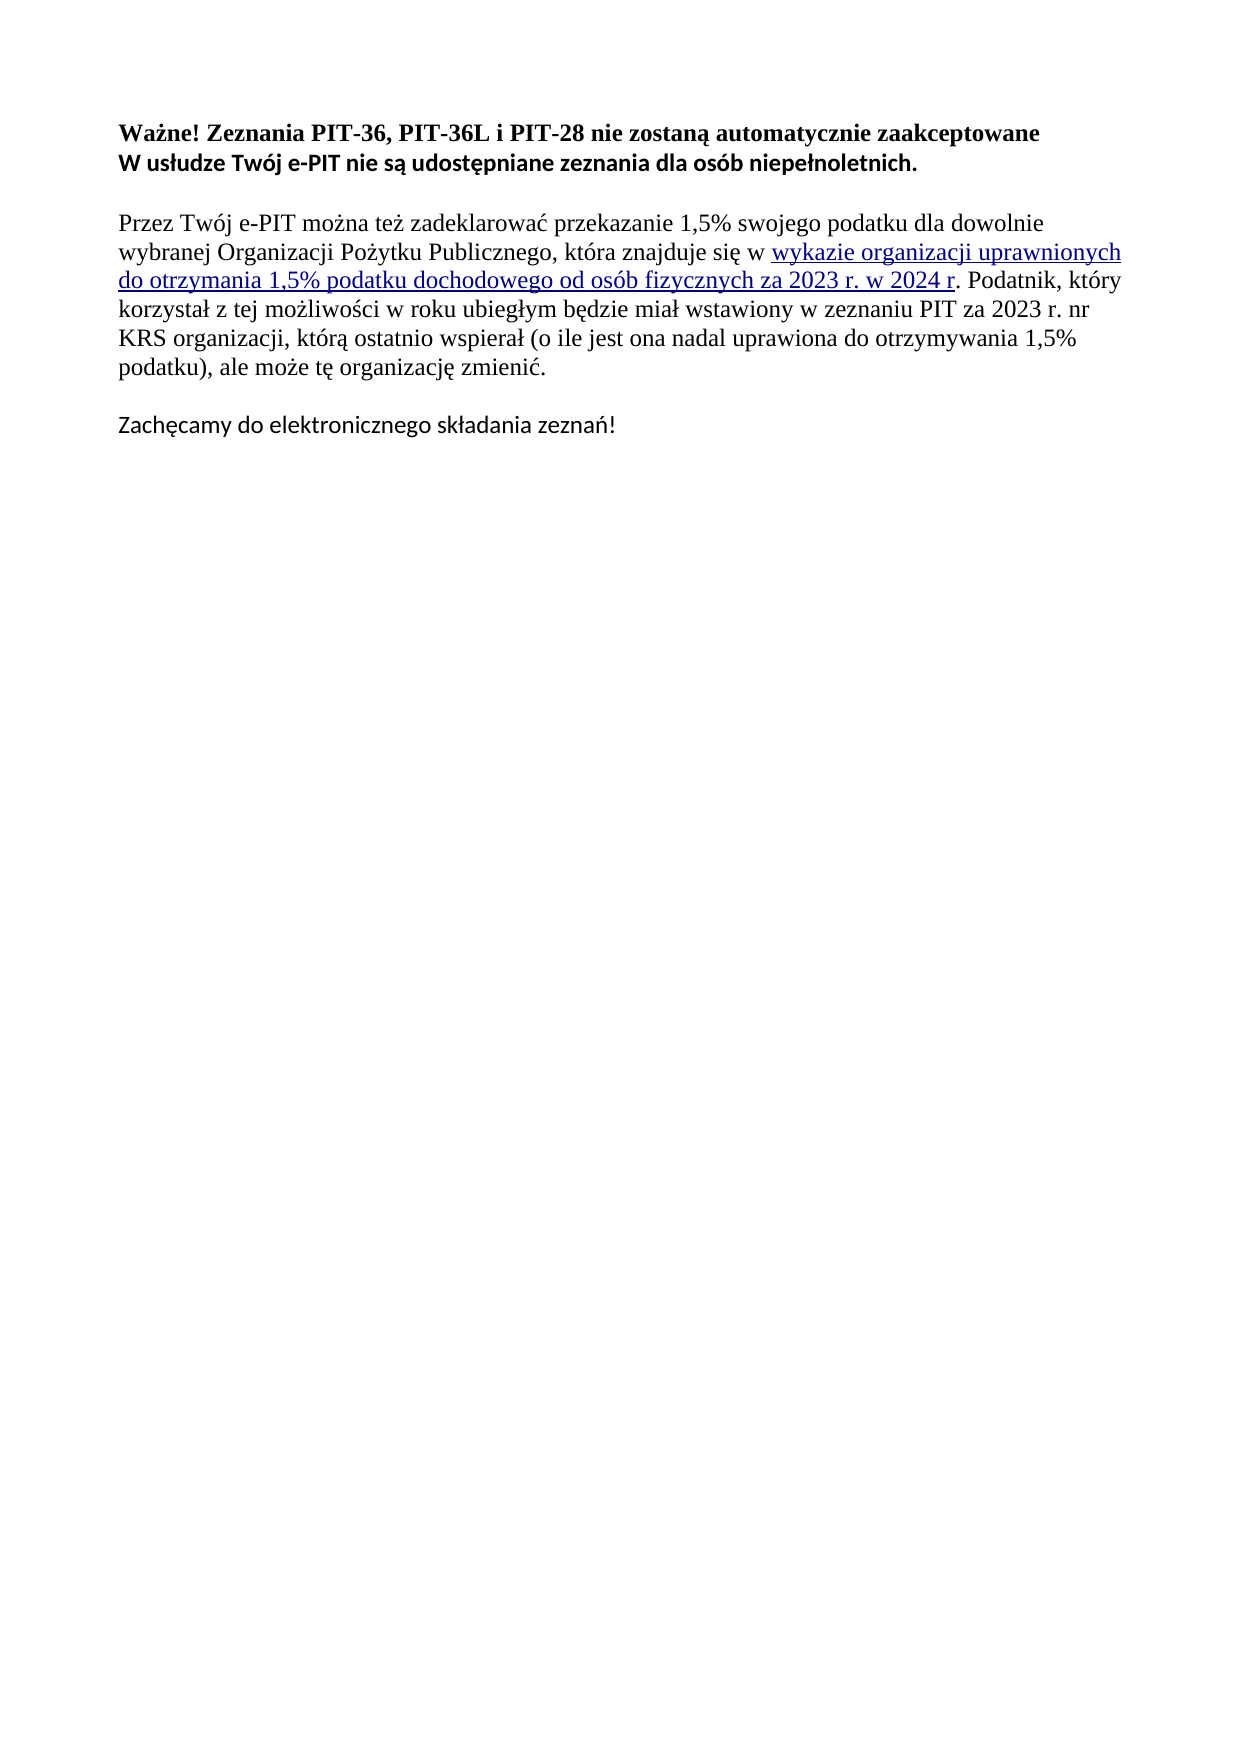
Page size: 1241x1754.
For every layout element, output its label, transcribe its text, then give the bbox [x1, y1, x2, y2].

text W usłudze Twój e-PIT nie są udostępniane zeznania dla osób niepełnoletnich. [118, 147, 1122, 177]
text Zachęcamy do elektronicznego składania zeznań! [118, 409, 1122, 440]
text Ważne! Zeznania PIT-36, PIT-36L i PIT-28 nie zostaną automatycznie zaakceptowane [118, 118, 1122, 147]
text Przez Twój e-PIT można też zadeklarować przekazanie 1,5% swojego podatku dla dowolnie wybranej Organizacji Pożytku Publicznego, która znajduje się w wykazie organizacji uprawnionych do otrzymania 1,5% podatku dochodowego od osób fizycznych za 2023 r. w 2024 r. Podatnik, który korzystał z tej możliwości w roku ubiegłym będzie miał wstawiony w zeznaniu PIT za 2023 r. nr KRS organizacji, którą ostatnio wspierał (o ile jest ona nadal uprawiona do otrzymywania 1,5% podatku), ale może tę organizację zmienić. [118, 208, 1122, 380]
